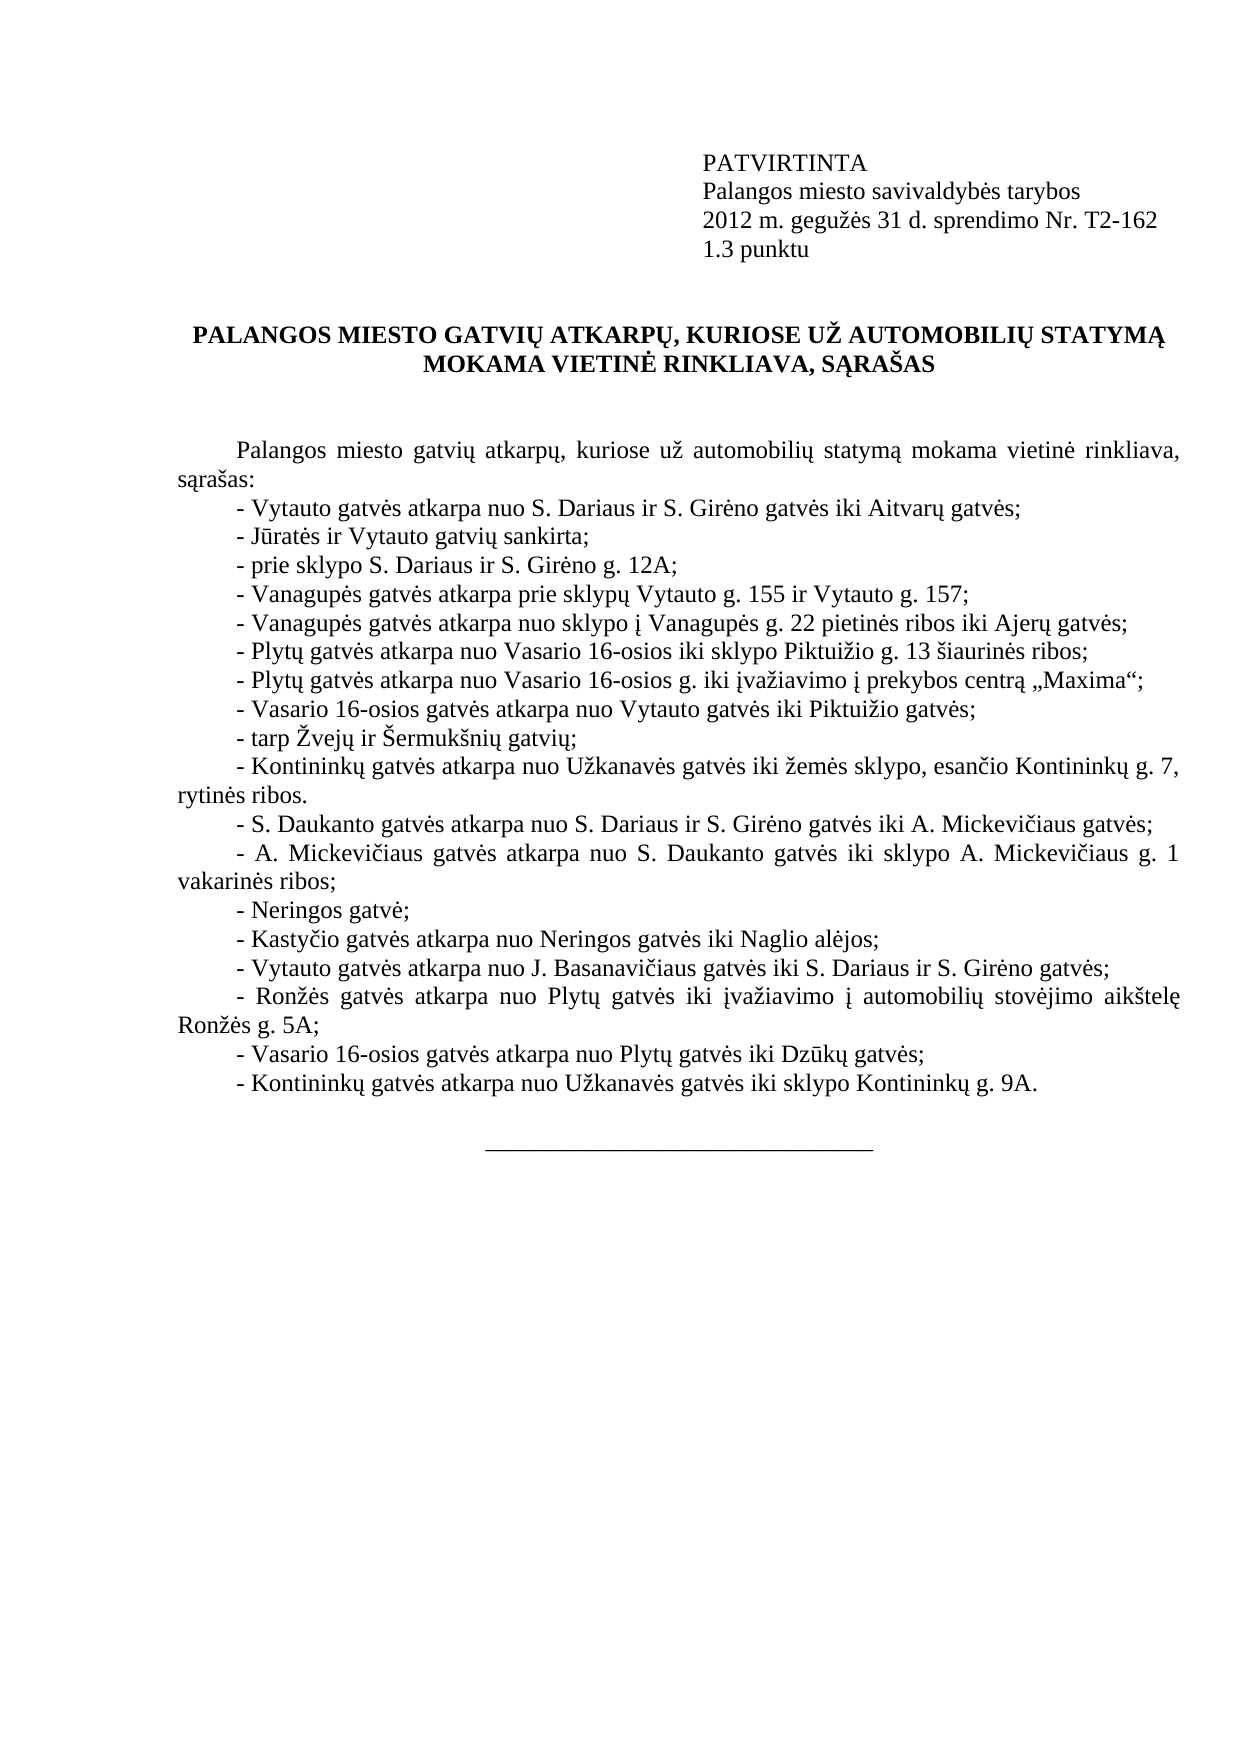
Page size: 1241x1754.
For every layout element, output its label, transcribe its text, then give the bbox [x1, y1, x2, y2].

text - A. Mickevičiaus gatvės atkarpa nuo S. Daukanto gatvės iki sklypo A. Mickevičiaus g. 1 vakarinės ribos; [177, 838, 1181, 895]
text - Vanagupės gatvės atkarpa prie sklypų Vytauto g. 155 ir Vytauto g. 157; [177, 579, 1181, 608]
text - Neringos gatvė; [177, 895, 1181, 924]
text - Vasario 16-osios gatvės atkarpa nuo Vytauto gatvės iki Piktuižio gatvės; [177, 694, 1181, 723]
text 1.3 punktu [177, 234, 1181, 263]
text - Kontininkų gatvės atkarpa nuo Užkanavės gatvės iki žemės sklypo, esančio Kontininkų g. 7, rytinės ribos. [177, 751, 1181, 809]
text - Vytauto gatvės atkarpa nuo J. Basanavičiaus gatvės iki S. Dariaus ir S. Girėno gatvės; [177, 953, 1181, 981]
text 2012 m. gegužės 31 d. sprendimo Nr. T2-162 [177, 205, 1181, 234]
text - S. Daukanto gatvės atkarpa nuo S. Dariaus ir S. Girėno gatvės iki A. Mickevičiaus gatvės; [177, 809, 1181, 838]
text - Plytų gatvės atkarpa nuo Vasario 16-osios g. iki įvažiavimo į prekybos centrą „Maxima“; [177, 665, 1181, 694]
text - Kastyčio gatvės atkarpa nuo Neringos gatvės iki Naglio alėjos; [177, 924, 1181, 953]
text - Vytauto gatvės atkarpa nuo S. Dariaus ir S. Girėno gatvės iki Aitvarų gatvės; [177, 493, 1181, 521]
text - Vasario 16-osios gatvės atkarpa nuo Plytų gatvės iki Dzūkų gatvės; [177, 1039, 1181, 1068]
text - Plytų gatvės atkarpa nuo Vasario 16-osios iki sklypo Piktuižio g. 13 šiaurinės ribos; [177, 636, 1181, 665]
text PATVIRTINTA [177, 148, 1181, 176]
text PALANGOS MIESTO GATVIŲ ATKARPŲ, KURIOSE UŽ AUTOMOBILIŲ STATYMĄ MOKAMA VIETINĖ RINKLIAVA, SĄRAŠAS [177, 320, 1181, 378]
text Palangos miesto gatvių atkarpų, kuriose už automobilių statymą mokama vietinė rinkliava, sąrašas: [177, 435, 1181, 493]
text - prie sklypo S. Dariaus ir S. Girėno g. 12A; [177, 550, 1181, 579]
text Palangos miesto savivaldybės tarybos [177, 176, 1181, 205]
text - Ronžės gatvės atkarpa nuo Plytų gatvės iki įvažiavimo į automobilių stovėjimo aikštelę Ronžės g. 5A; [177, 981, 1181, 1039]
text - Vanagupės gatvės atkarpa nuo sklypo į Vanagupės g. 22 pietinės ribos iki Ajerų gatvės; [177, 608, 1181, 636]
text - Kontininkų gatvės atkarpa nuo Užkanavės gatvės iki sklypo Kontininkų g. 9A. [177, 1068, 1181, 1096]
text - tarp Žvejų ir Šermukšnių gatvių; [177, 723, 1181, 751]
text _______________________________ [177, 1125, 1181, 1154]
text - Jūratės ir Vytauto gatvių sankirta; [177, 521, 1181, 550]
